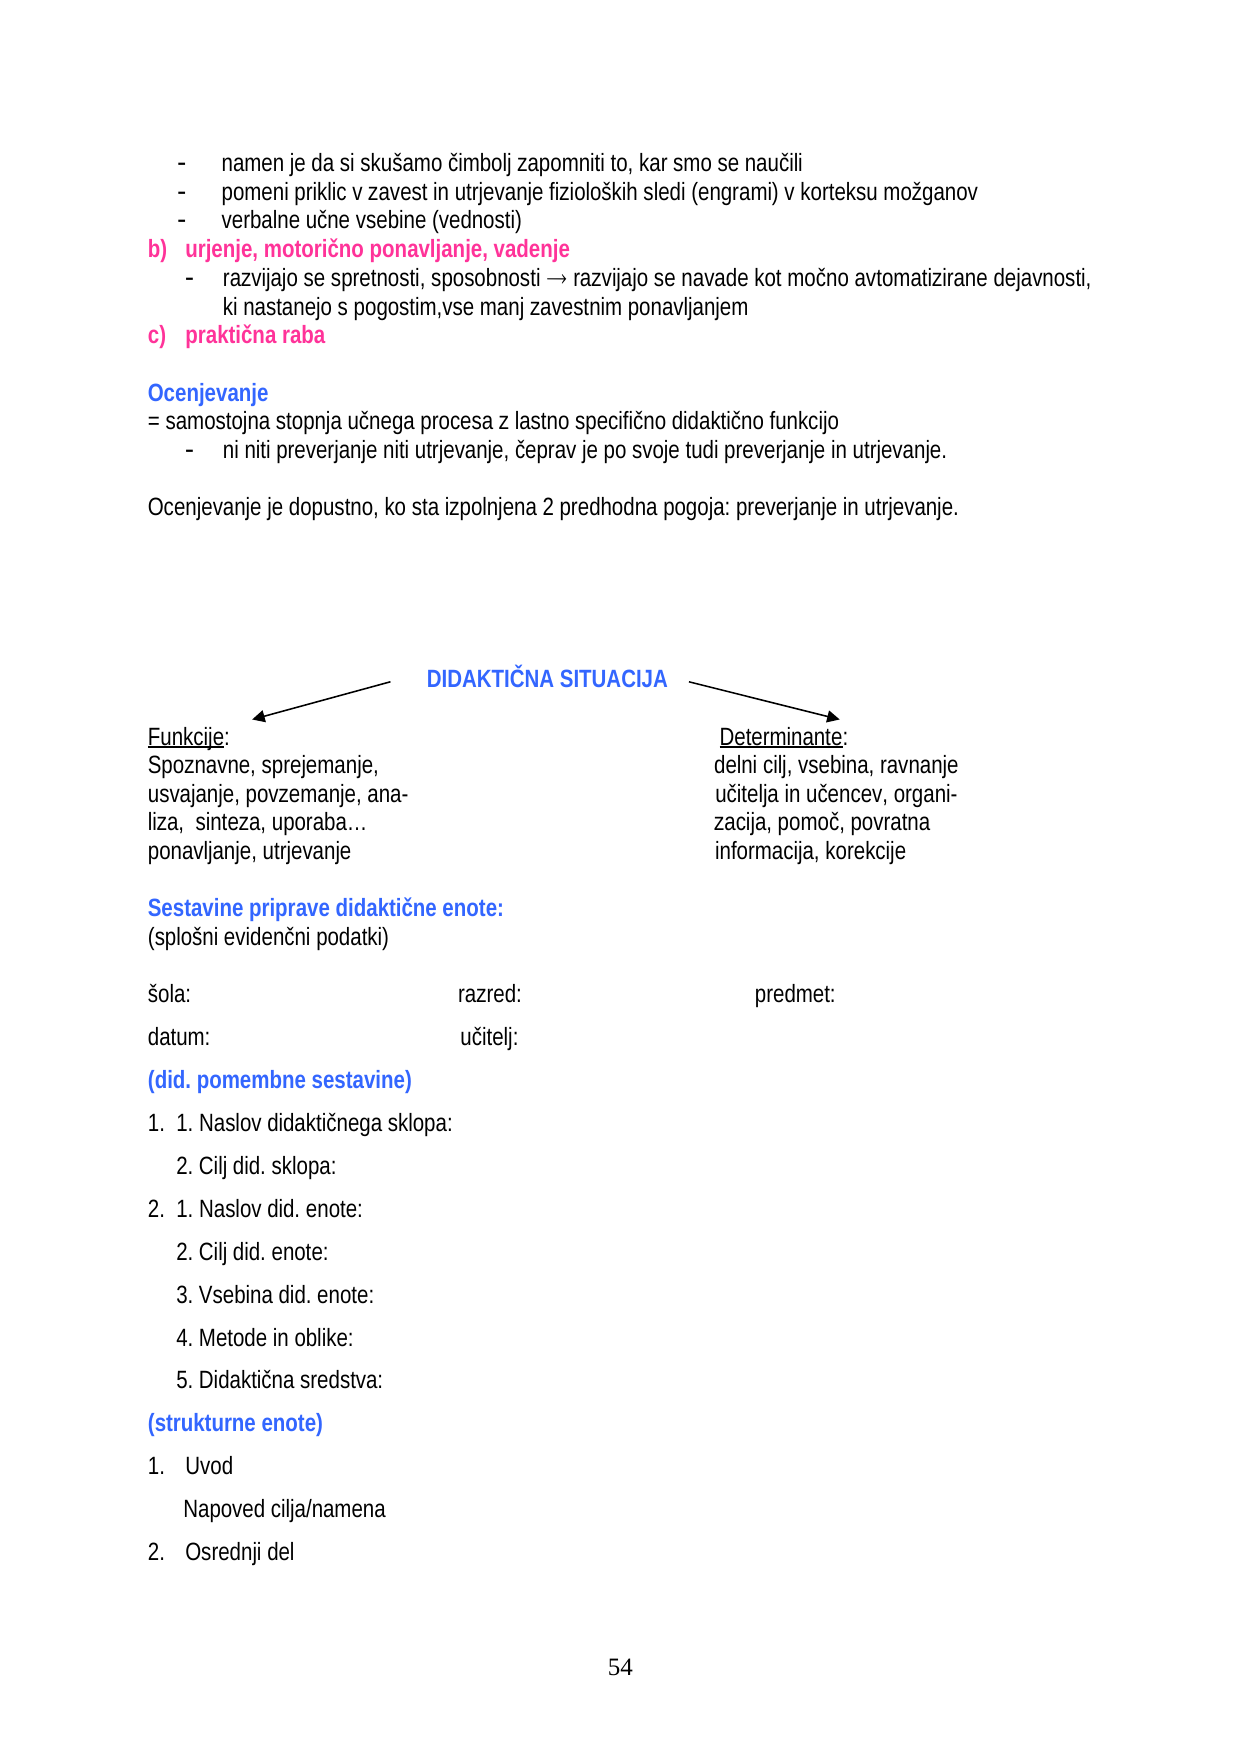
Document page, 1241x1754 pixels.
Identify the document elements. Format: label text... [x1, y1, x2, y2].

text (splošni evidenčni podatki) [148, 922, 1093, 951]
text usvajanje, povzemanje, ana- učitelja in učencev, organi- [148, 779, 1093, 807]
list razvijajo se spretnosti, sposobnosti  razvijajo se navade kot močno avtomatizirane dejavnosti, ki nastanejo s pogostim,vse manj zavestnim ponavljanjem [185, 263, 1093, 320]
text liza, sinteza, uporaba… zacija, pomoč, povratna [148, 807, 1093, 836]
text 2. 1. Naslov did. enote: [148, 1194, 1093, 1222]
list namen je da si skušamo čimbolj zapomniti to, kar smo se naučili [177, 148, 1093, 176]
text 1. 1. Naslov didaktičnega sklopa: [148, 1108, 1093, 1137]
text 2. Cilj did. enote: [148, 1237, 1093, 1265]
text 2. Cilj did. sklopa: [148, 1151, 1093, 1179]
text (did. pomembne sestavine) [148, 1065, 1093, 1094]
text 5. Didaktična sredstva: [148, 1366, 1093, 1394]
text ponavljanje, utrjevanje informacija, korekcije [148, 836, 1093, 865]
text Funkcije: Determinante: [148, 721, 1093, 750]
list Uvod [148, 1451, 1093, 1480]
text Ocenjevanje je dopustno, ko sta izpolnjena 2 predhodna pogoja: preverjanje in utrjevanje. [148, 492, 1093, 521]
list verbalne učne vsebine (vednosti) [177, 205, 1093, 234]
list ni niti preverjanje niti utrjevanje, čeprav je po svoje tudi preverjanje in utrjevanje. [185, 435, 1093, 464]
text (strukturne enote) [148, 1408, 1093, 1437]
text 3. Vsebina did. enote: [148, 1280, 1093, 1308]
text Napoved cilja/namena [183, 1494, 1093, 1523]
text DIDAKTIČNA SITUACIJA [148, 664, 1093, 693]
text datum: učitelj: [148, 1022, 1093, 1051]
text Spoznavne, sprejemanje, delni cilj, vsebina, ravnanje [148, 750, 1093, 779]
list praktična raba [148, 320, 1093, 349]
list urjenje, motorično ponavljanje, vadenje [148, 234, 1093, 263]
text Ocenjevanje [148, 378, 1093, 406]
list pomeni priklic v zavest in utrjevanje fizioloških sledi (engrami) v korteksu možganov [177, 176, 1093, 205]
text 4. Metode in oblike: [148, 1323, 1093, 1351]
list Osrednji del [148, 1537, 1093, 1566]
text = samostojna stopnja učnega procesa z lastno specifično didaktično funkcijo [148, 406, 1093, 435]
text Sestavine priprave didaktične enote: [148, 893, 1093, 922]
text šola: razred: predmet: [148, 979, 1093, 1008]
